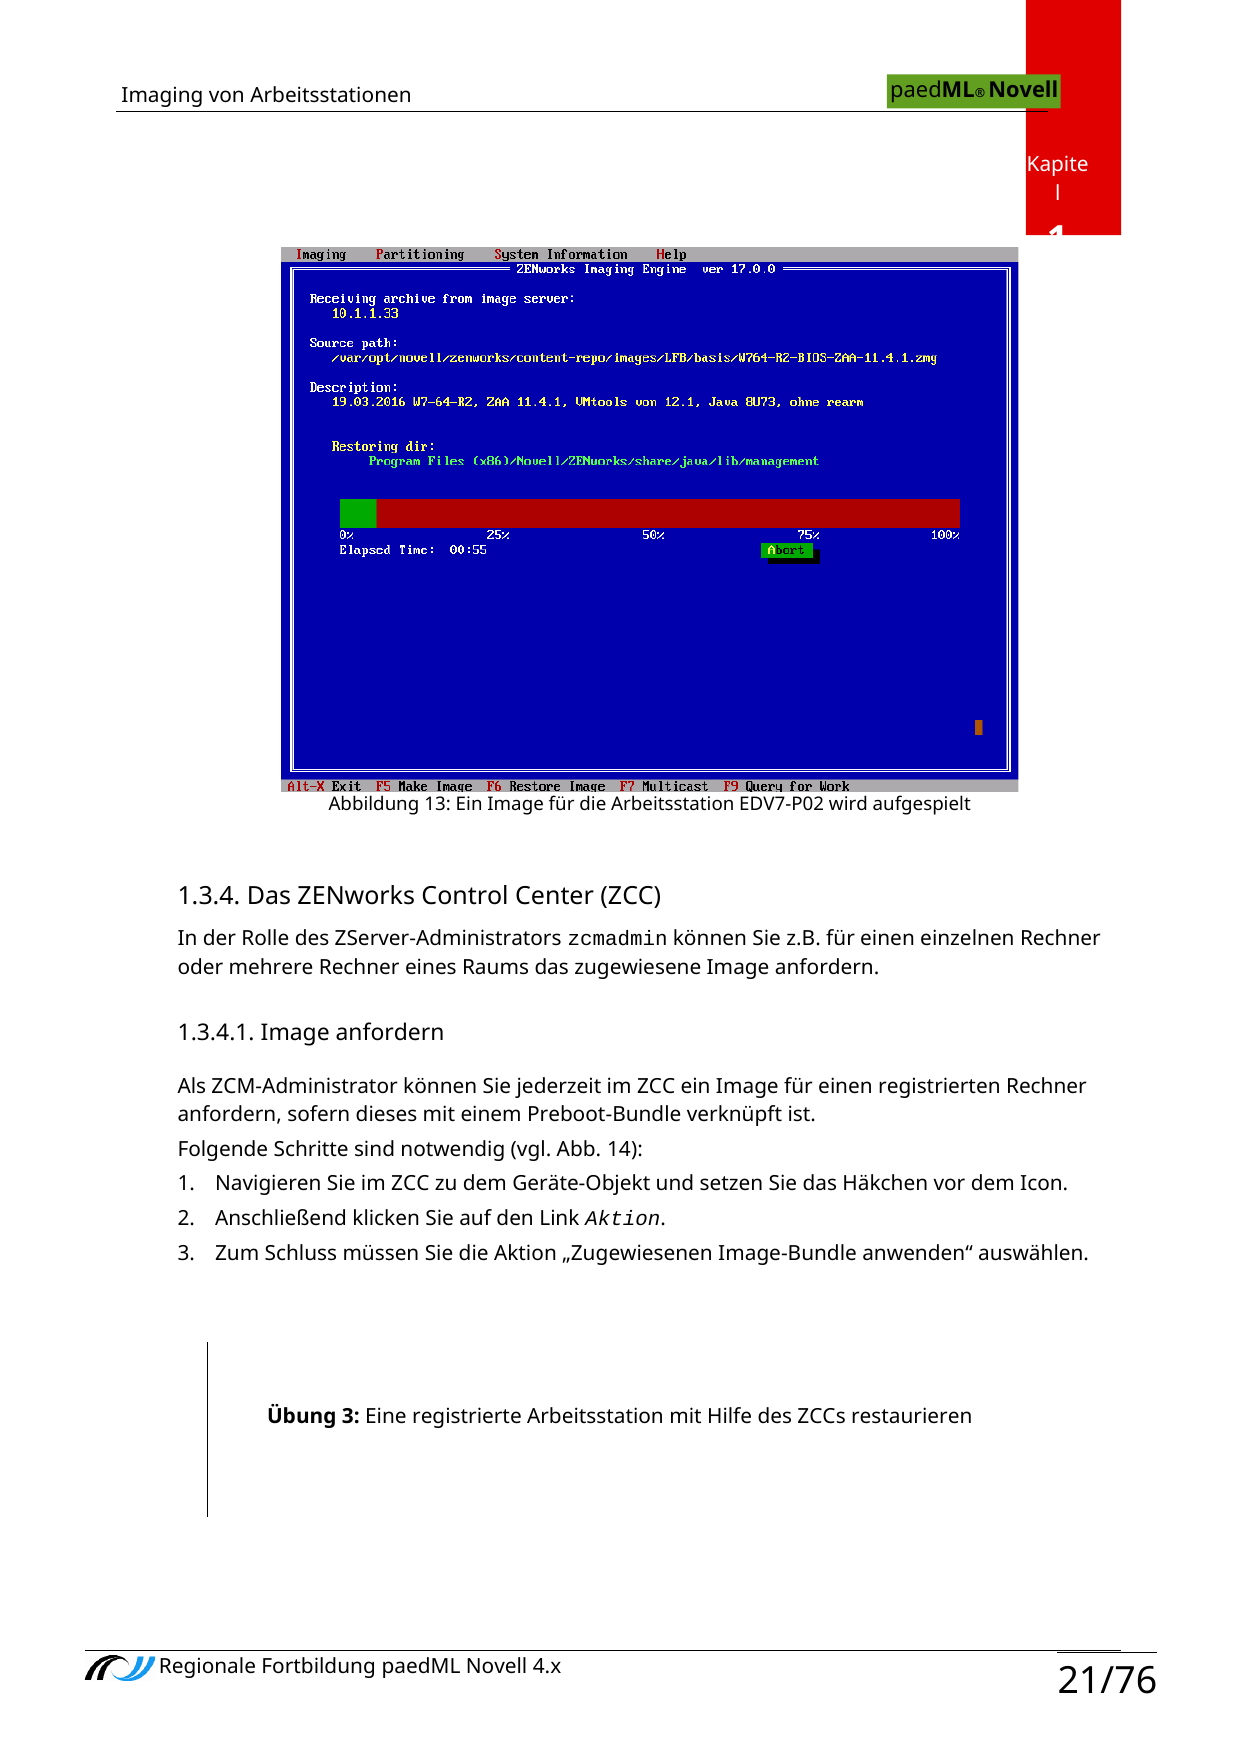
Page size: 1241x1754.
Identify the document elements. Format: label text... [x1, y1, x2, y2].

text Abbildung 13: Ein Image für die Arbeitsstation EDV7-P02 wird aufgespielt [251, 260, 1048, 815]
list Anschließend klicken Sie auf den Link Aktion. [177, 1203, 1122, 1232]
list Eine registrierte Arbeitsstation mit Hilfe des ZCCs restaurieren [208, 1342, 1122, 1517]
text Folgende Schritte sind notwendig (vgl. Abb. 14): [177, 1134, 1122, 1162]
list Zum Schluss müssen Sie die Aktion „Zugewiesenen Image-Bundle anwenden“ auswählen. [177, 1238, 1122, 1266]
text In der Rolle des ZServer-Administrators zcmadmin können Sie z.B. für einen einzelnen Rechner oder mehrere Rechner eines Raums das zugewiesene Image anfordern. [177, 923, 1122, 980]
subtitle Image anfordern [177, 1016, 1122, 1047]
picture [281, 247, 1019, 792]
subtitle Das ZENworks Control Center (ZCC) [177, 878, 1122, 912]
picture [84, 1655, 156, 1681]
list Navigieren Sie im ZCC zu dem Geräte-Objekt und setzen Sie das Häkchen vor dem Icon. [177, 1168, 1122, 1197]
text Als ZCM-Administrator können Sie jederzeit im ZCC ein Image für einen registrierten Rechner anfordern, sofern dieses mit einem Preboot-Bundle verknüpft ist. [177, 1071, 1122, 1128]
